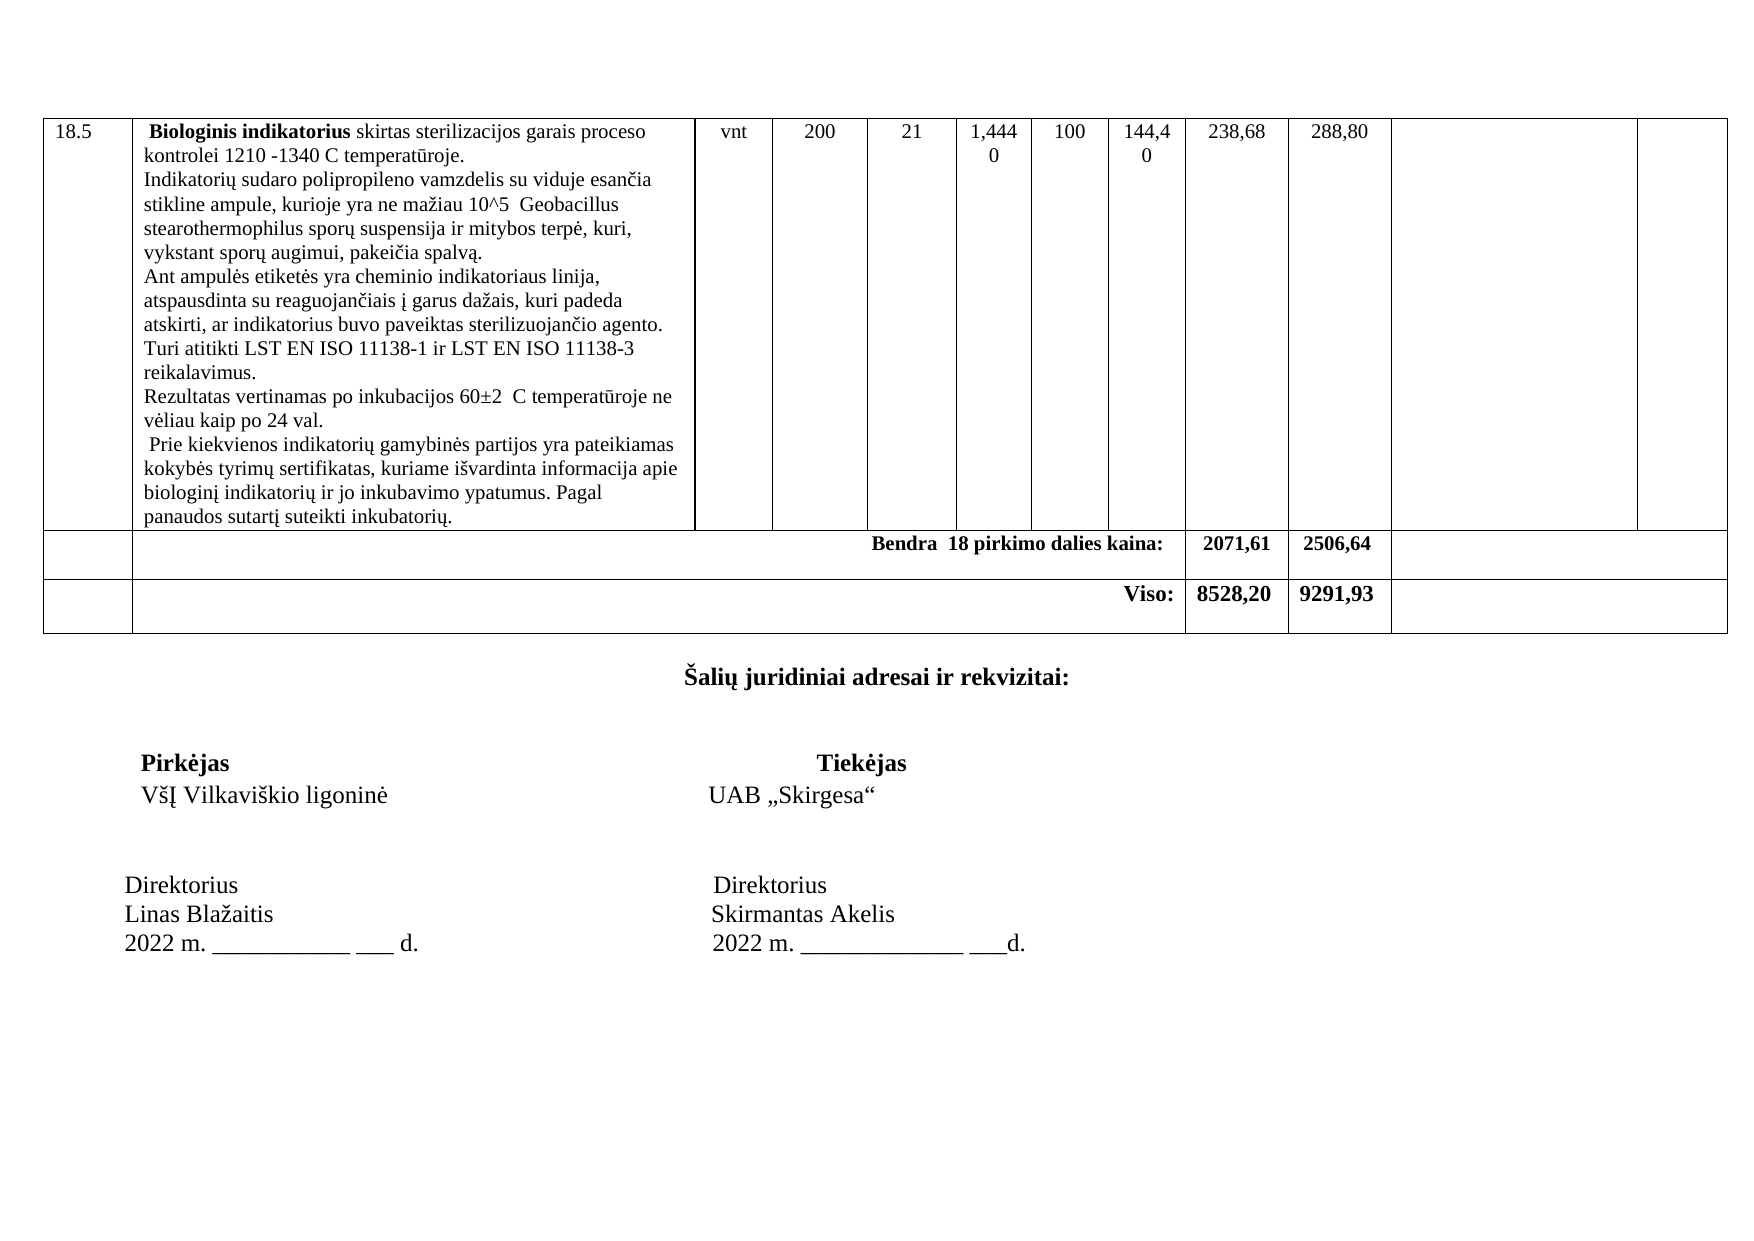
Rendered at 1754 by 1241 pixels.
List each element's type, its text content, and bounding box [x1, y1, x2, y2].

table_cell 1,4440 [957, 119, 1031, 529]
table_cell 8528,20 [1186, 580, 1288, 632]
table_cell [1392, 119, 1637, 529]
table_cell 18.5 [44, 119, 132, 529]
table_cell VšĮ Vilkaviškio ligoninė [129, 780, 572, 813]
table_cell 288,80 [1289, 119, 1391, 529]
table_cell 2071,61 [1186, 531, 1288, 579]
table_cell [1392, 531, 1727, 579]
text 2022 m. ___________ ___ d. 2022 m. _____________ ___d. [118, 928, 1577, 957]
table_header Pirkėjas [129, 749, 572, 780]
table_cell 144,40 [1109, 119, 1185, 529]
text Šalių juridiniai adresai ir rekvizitai: [118, 662, 1577, 691]
table_cell Viso: [133, 580, 1185, 632]
table_cell [1392, 580, 1727, 632]
table_cell 238,68 [1186, 119, 1288, 529]
table_cell 9291,93 [1289, 580, 1391, 632]
table_cell UAB „Skirgesa“ [572, 780, 1070, 813]
table_cell vnt [696, 119, 772, 529]
text Direktorius Direktorius [118, 871, 1577, 899]
text Linas Blažaitis Skirmantas Akelis [118, 899, 1577, 928]
table_cell 21 [868, 119, 956, 529]
table_cell [1638, 119, 1727, 529]
table_cell Bendra 18 pirkimo dalies kaina: [133, 531, 1185, 579]
table_cell [44, 580, 132, 632]
table_cell 2506,64 [1289, 531, 1391, 579]
table_cell 200 [773, 119, 867, 529]
table_cell Biologinis indikatorius skirtas sterilizacijos garais proceso kontrolei 1210 -1340 C temperatūroje. Indikatorių sudaro polipropileno vamzdelis su viduje esančia stikline ampule, kurioje yra ne mažiau 10^5 Geobacillus stearothermophilus sporų suspensija ir mitybos terpė, kuri, vykstant sporų augimui, pakeičia spalvą. Ant ampulės etiketės yra cheminio indikatoriaus linija, atspausdinta su reaguojančiais į garus dažais, kuri padeda atskirti, ar indikatorius buvo paveiktas sterilizuojančio agento. Turi atitikti LST EN ISO 11138-1 ir LST EN ISO 11138-3 reikalavimus. Rezultatas vertinamas po inkubacijos 60±2 C temperatūroje ne vėliau kaip po 24 val. Prie kiekvienos indikatorių gamybinės partijos yra pateikiamas kokybės tyrimų sertifikatas, kuriame išvardinta informacija apie biologinį indikatorių ir jo inkubavimo ypatumus. Pagal panaudos sutartį suteikti inkubatorių. [133, 119, 694, 529]
table_cell [44, 531, 132, 579]
table_cell 100 [1032, 119, 1108, 529]
table_header Tiekėjas [572, 749, 1070, 780]
